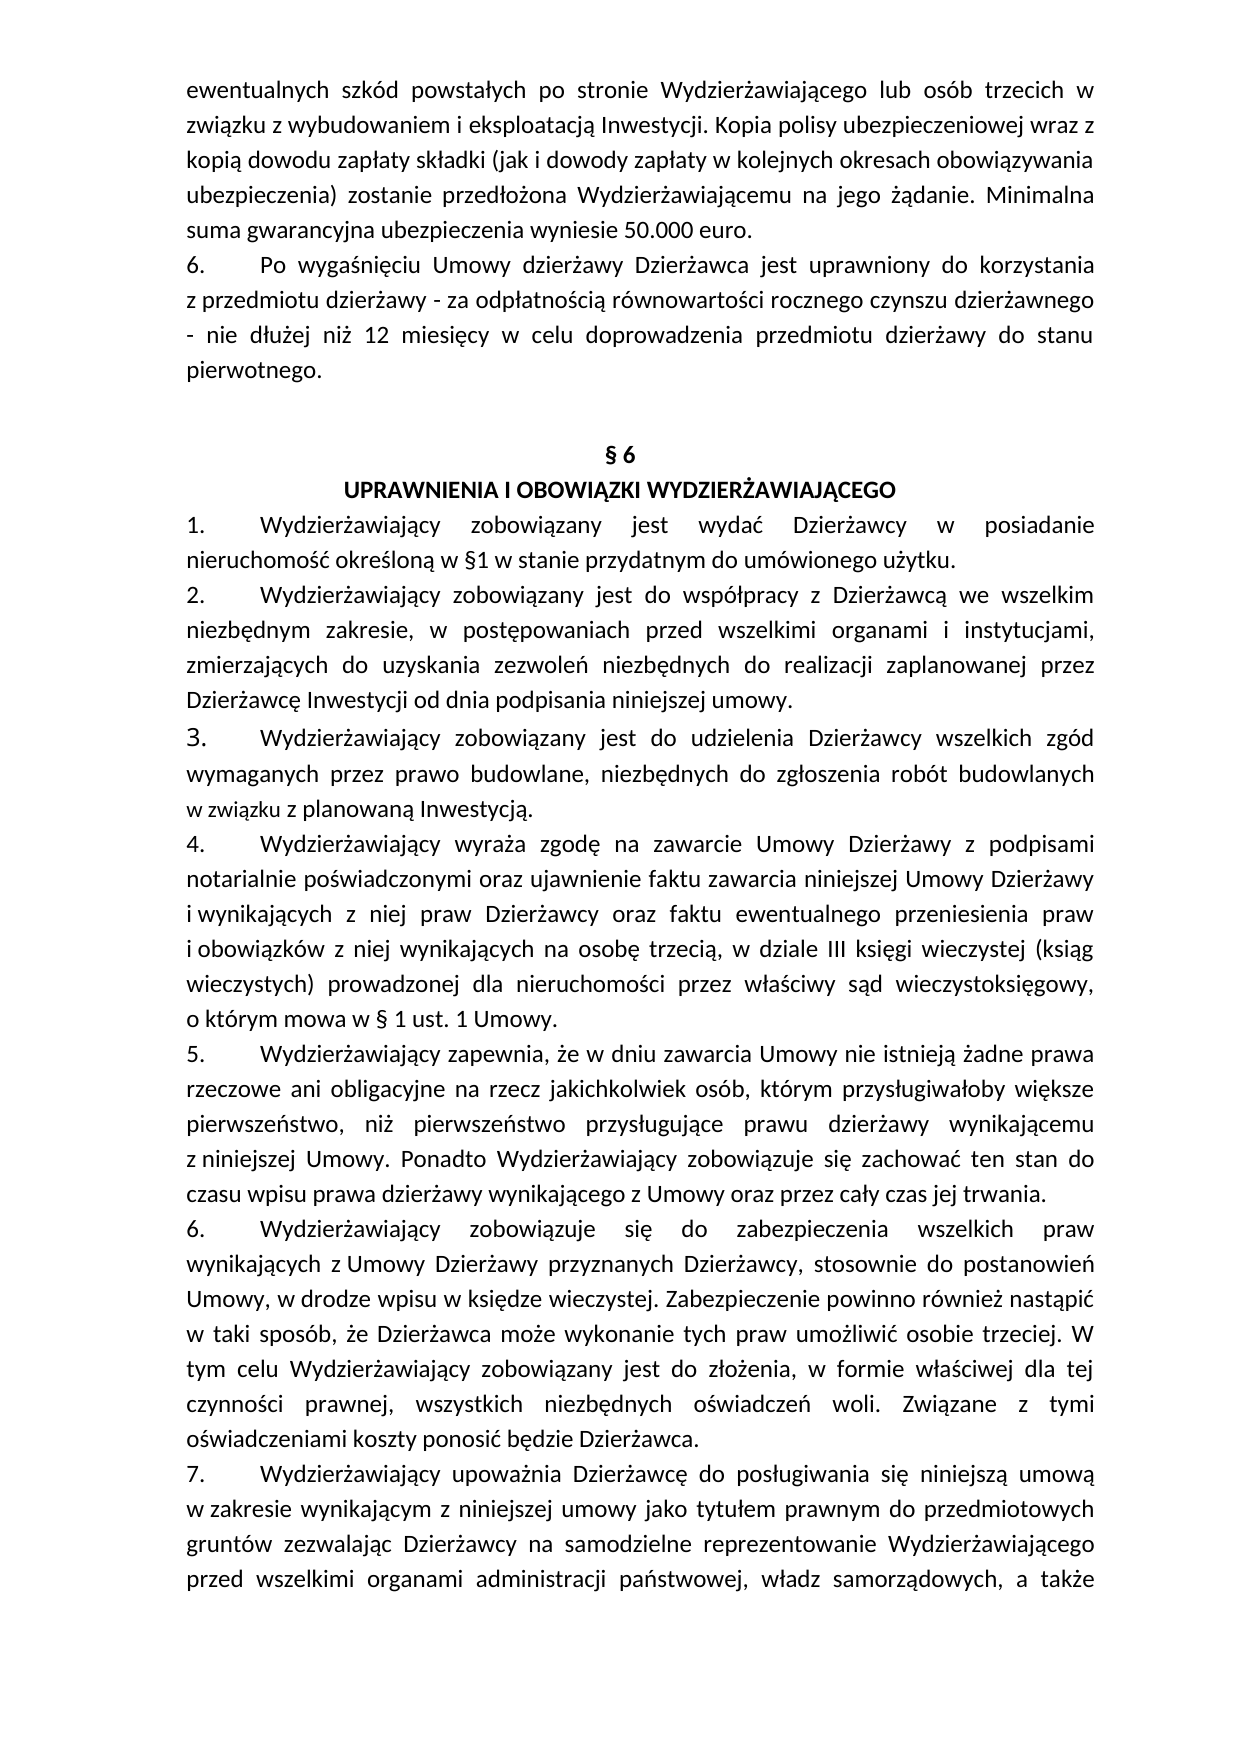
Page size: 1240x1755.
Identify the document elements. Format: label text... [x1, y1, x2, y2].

list Wydzierżawiający zobowiązuje się do zabezpieczenia wszelkich praw wynikających z Umowy Dzierżawy przyznanych Dzierżawcy, stosownie do postanowień Umowy, w drodze wpisu w księdze wieczystej. Zabezpieczenie powinno również nastąpić w taki sposób, że Dzierżawca może wykonanie tych praw umożliwić osobie trzeciej. W tym celu Wydzierżawiający zobowiązany jest do złożenia, w formie właściwej dla tej czynności prawnej, wszystkich niezbędnych oświadczeń woli. Związane z tymi oświadczeniami koszty ponosić będzie Dzierżawca. [186, 1213, 1096, 1453]
list Wydzierżawiający upoważnia Dzierżawcę do posługiwania się niniejszą umową w zakresie wynikającym z niniejszej umowy jako tytułem prawnym do przedmiotowych gruntów zezwalając Dzierżawcy na samodzielne reprezentowanie Wydzierżawiającego przed wszelkimi organami administracji państwowej, władz samorządowych, a także [186, 1458, 1096, 1593]
list Wydzierżawiający zobowiązany jest do udzielenia Dzierżawcy wszelkich zgód wymaganych przez prawo budowlane, niezbędnych do zgłoszenia robót budowlanych w związku z planowaną Inwestycją. [186, 719, 1096, 823]
list Wydzierżawiający zobowiązany jest do współpracy z Dzierżawcą we wszelkim niezbędnym zakresie, w postępowaniach przed wszelkimi organami i instytucjami, zmierzających do uzyskania zezwoleń niezbędnych do realizacji zaplanowanej przez Dzierżawcę Inwestycji od dnia podpisania niniejszej umowy. [186, 579, 1096, 715]
list Po wygaśnięciu Umowy dzierżawy Dzierżawca jest uprawniony do korzystania z przedmiotu dzierżawy - za odpłatnością równowartości rocznego czynszu dzierżawnego - nie dłużej niż 12 miesięcy w celu doprowadzenia przedmiotu dzierżawy do stanu pierwotnego. [186, 249, 1096, 384]
list ewentualnych szkód powstałych po stronie Wydzierżawiającego lub osób trzecich w związku z wybudowaniem i eksploatacją Inwestycji. Kopia polisy ubezpieczeniowej wraz z kopią dowodu zapłaty składki (jak i dowody zapłaty w kolejnych okresach obowiązywania ubezpieczenia) zostanie przedłożona Wydzierżawiającemu na jego żądanie. Minimalna suma gwarancyjna ubezpieczenia wyniesie 50.000 euro. [186, 74, 1096, 244]
list Wydzierżawiający zobowiązany jest wydać Dzierżawcy w posiadanie nieruchomość określoną w §1 w stanie przydatnym do umówionego użytku. [186, 509, 1096, 575]
text § 6 [144, 439, 1096, 470]
list Wydzierżawiający wyraża zgodę na zawarcie Umowy Dzierżawy z podpisami notarialnie poświadczonymi oraz ujawnienie faktu zawarcia niniejszej Umowy Dzierżawy i wynikających z niej praw Dzierżawcy oraz faktu ewentualnego przeniesienia praw i obowiązków z niej wynikających na osobę trzecią, w dziale III księgi wieczystej (ksiąg wieczystych) prowadzonej dla nieruchomości przez właściwy sąd wieczystoksięgowy, o którym mowa w § 1 ust. 1 Umowy. [186, 828, 1096, 1033]
text UPRAWNIENIA I OBOWIĄZKI WYDZIERŻAWIAJĄCEGO [144, 474, 1096, 505]
list Wydzierżawiający zapewnia, że w dniu zawarcia Umowy nie istnieją żadne prawa rzeczowe ani obligacyjne na rzecz jakichkolwiek osób, którym przysługiwałoby większe pierwszeństwo, niż pierwszeństwo przysługujące prawu dzierżawy wynikającemu z niniejszej Umowy. Ponadto Wydzierżawiający zobowiązuje się zachować ten stan do czasu wpisu prawa dzierżawy wynikającego z Umowy oraz przez cały czas jej trwania. [186, 1038, 1096, 1208]
